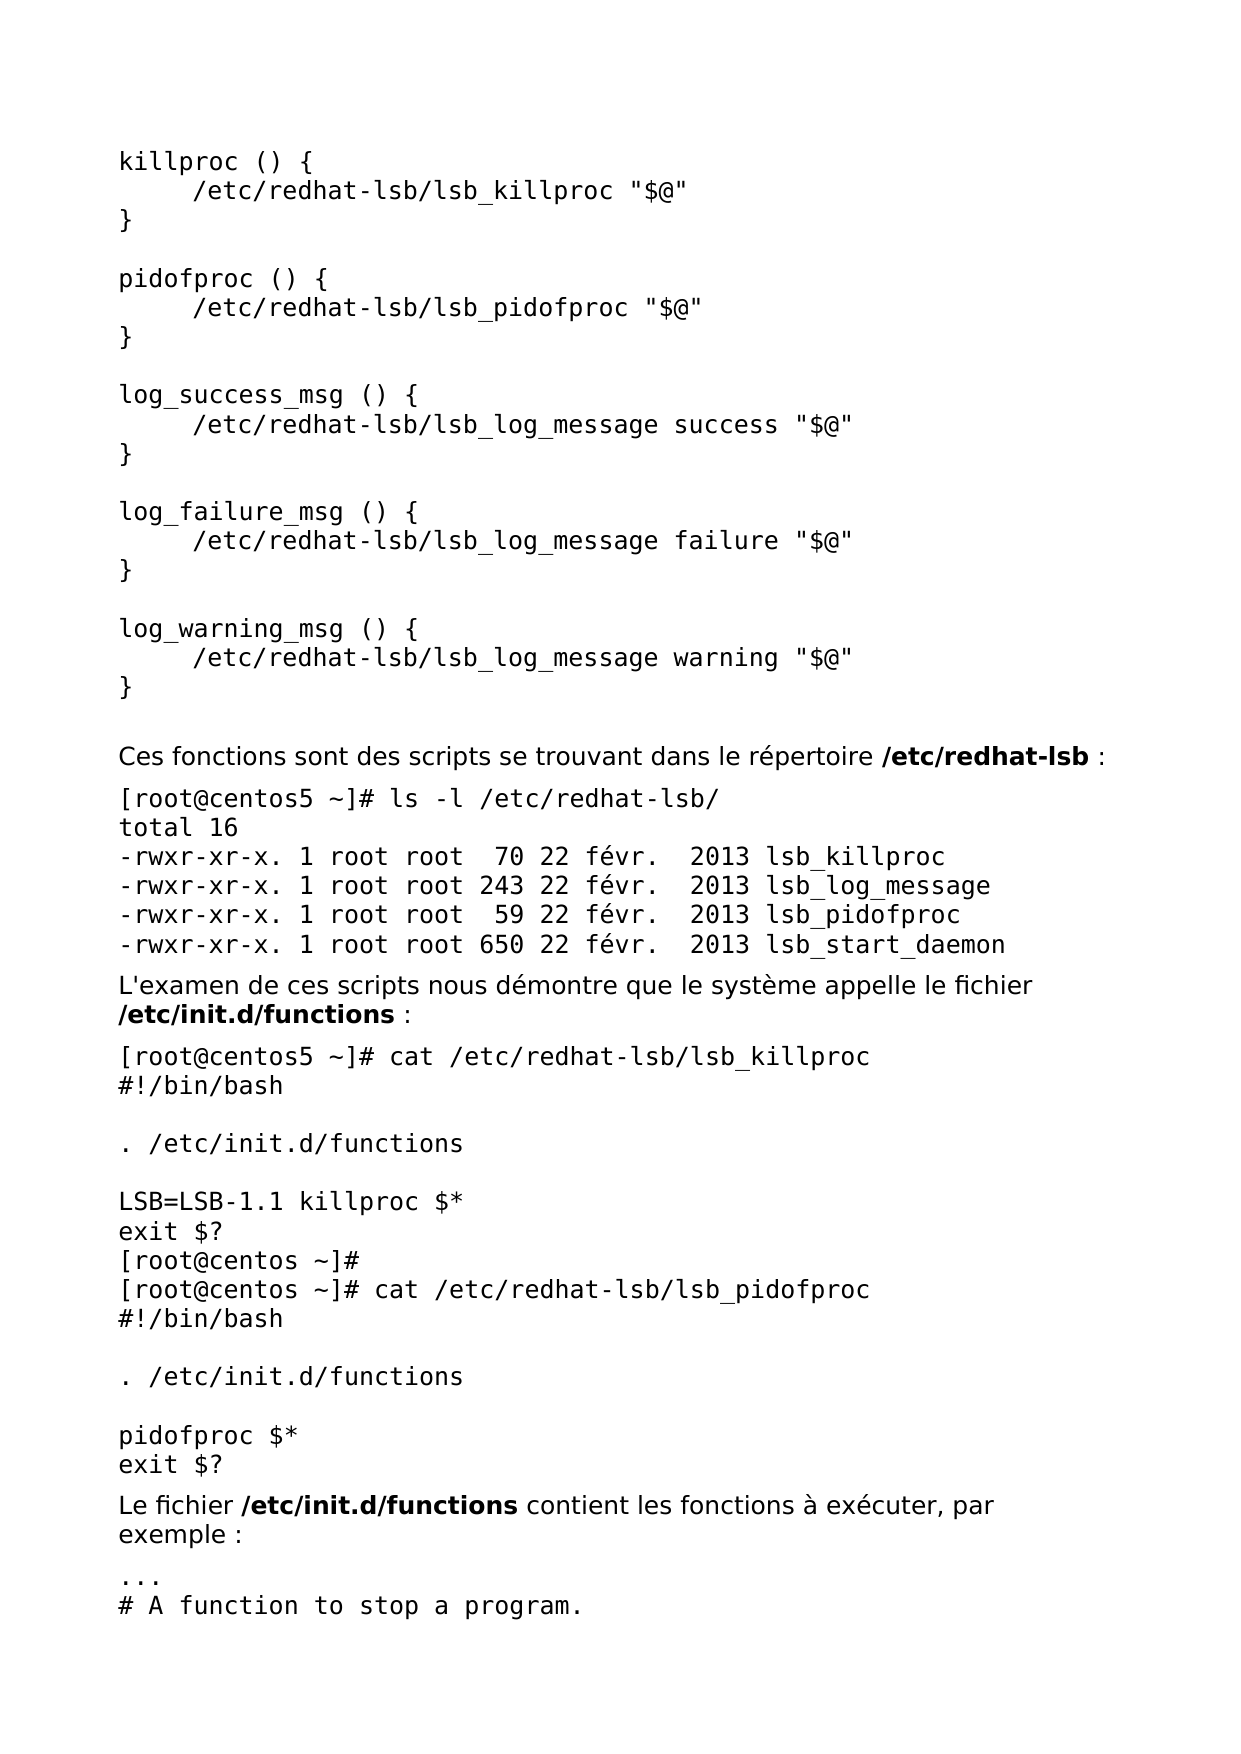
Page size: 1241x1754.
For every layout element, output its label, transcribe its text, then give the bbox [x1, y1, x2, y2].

text ... # A function to stop a program. [118, 1562, 1122, 1620]
text L'examen de ces scripts nous démontre que le système appelle le fichier /etc/init.d/functions : [118, 971, 1122, 1029]
text [root@centos5 ~]# ls -l /etc/redhat-lsb/ total 16 -rwxr-xr-x. 1 root root 70 22 févr. 2013 lsb_killproc -rwxr-xr-x. 1 root root 243 22 févr. 2013 lsb_log_message -rwxr-xr-x. 1 root root 59 22 févr. 2013 lsb_pidofproc -rwxr-xr-x. 1 root root 650 22 févr. 2013 lsb_start_daemon [118, 784, 1122, 959]
text killproc () { /etc/redhat-lsb/lsb_killproc "$@" } pidofproc () { /etc/redhat-lsb/lsb_pidofproc "$@" } log_success_msg () { /etc/redhat-lsb/lsb_log_message success "$@" } log_failure_msg () { /etc/redhat-lsb/lsb_log_message failure "$@" } log_warning_msg () { /etc/redhat-lsb/lsb_log_message warning "$@" } [118, 118, 1122, 731]
text Ces fonctions sont des scripts se trouvant dans le répertoire /etc/redhat-lsb : [118, 742, 1122, 772]
text [root@centos5 ~]# cat /etc/redhat-lsb/lsb_killproc #!/bin/bash . /etc/init.d/functions LSB=LSB-1.1 killproc $* exit $? [root@centos ~]# [root@centos ~]# cat /etc/redhat-lsb/lsb_pidofproc #!/bin/bash . /etc/init.d/functions pidofproc $* exit $? [118, 1042, 1122, 1479]
text Le fichier /etc/init.d/functions contient les fonctions à exécuter, par exemple : [118, 1491, 1122, 1549]
